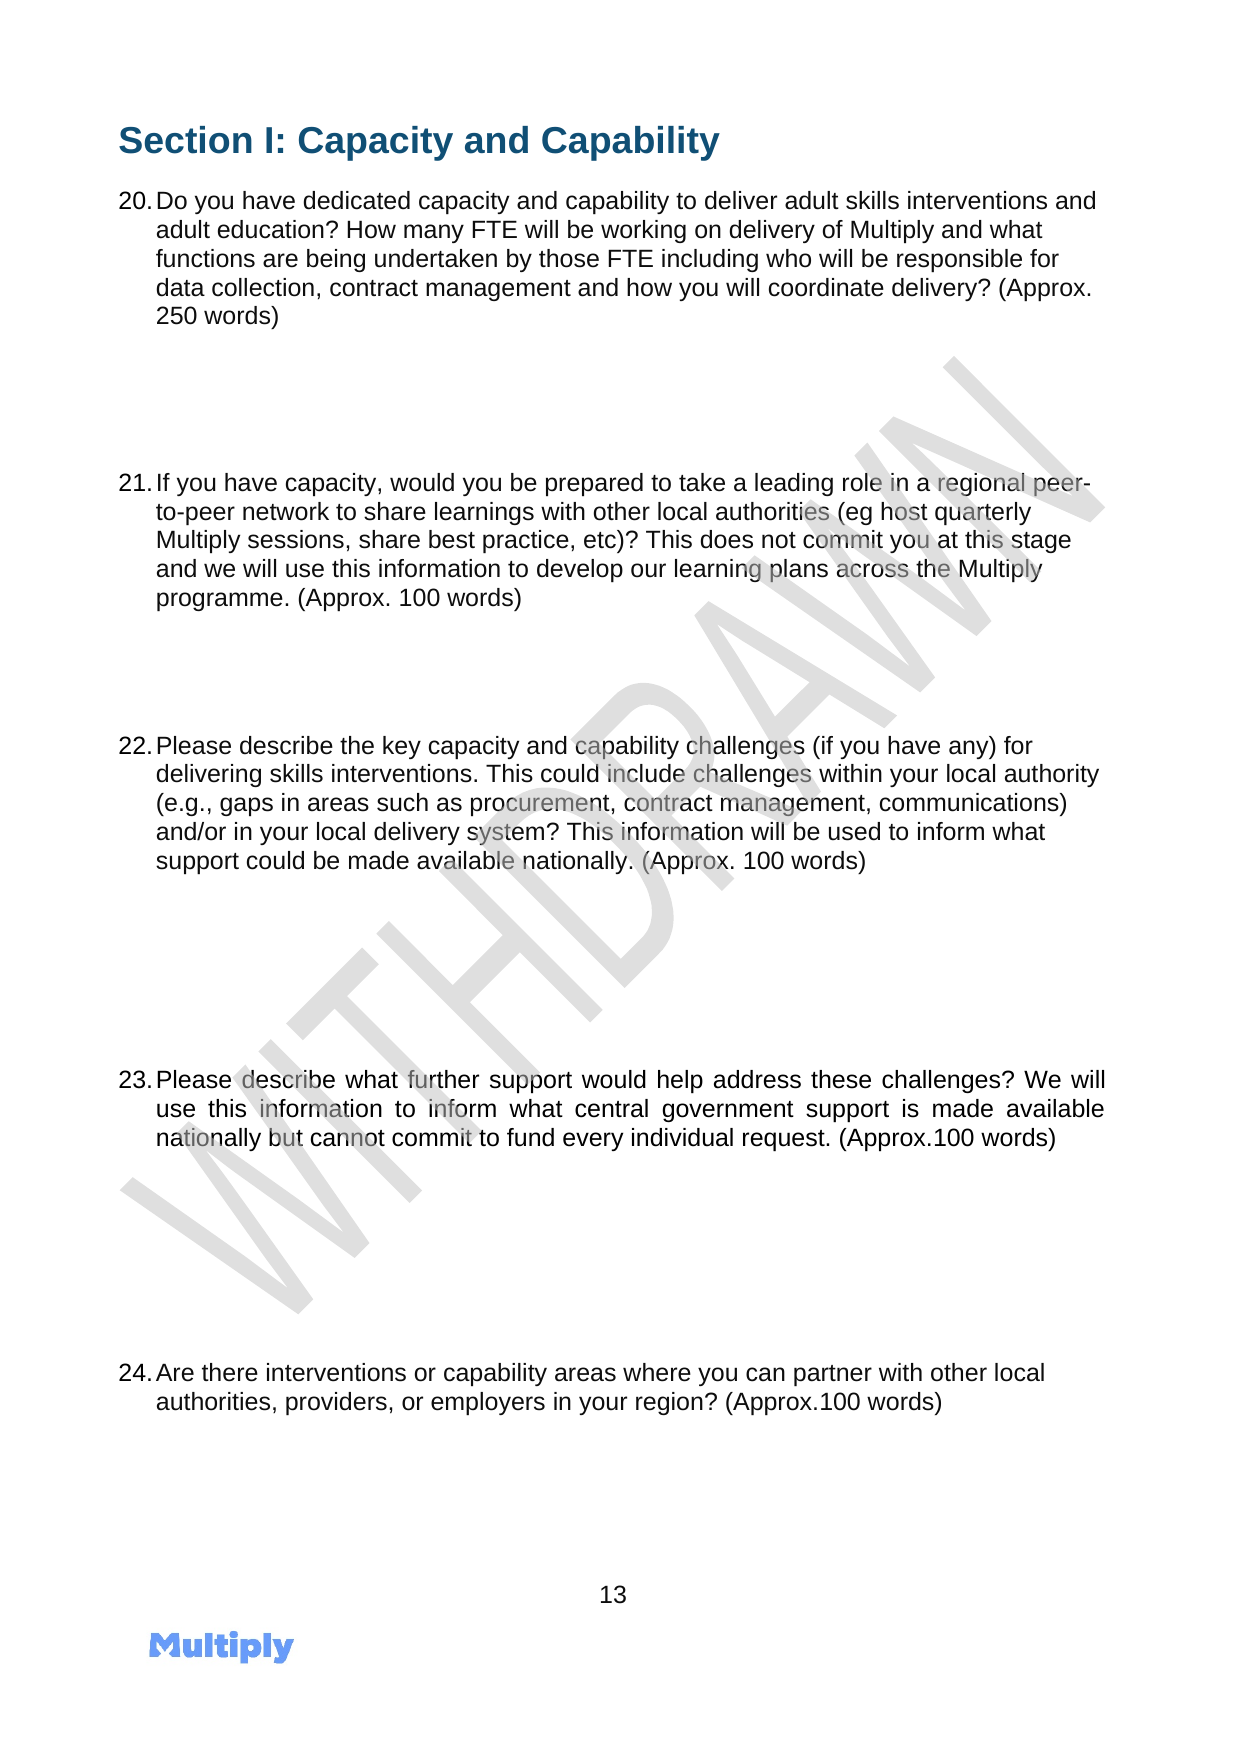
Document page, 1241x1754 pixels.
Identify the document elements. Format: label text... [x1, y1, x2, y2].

list If you have capacity, would you be prepared to take a leading role in a regional peer-to-peer network to share learnings with other local authorities (eg host quarterly Multiply sessions, share best practice, etc)? This does not commit you at this stage and we will use this information to develop our learning plans across the Multiply programme. (Approx. 100 words) [118, 468, 962, 612]
list Do you have dedicated capacity and capability to deliver adult skills interventions and adult education? How many FTE will be working on delivery of Multiply and what functions are being undertaken by those FTE including who will be responsible for data collection, contract management and how you will coordinate delivery? (Approx. 250 words) [118, 186, 1107, 330]
list Are there interventions or capability areas where you can partner with other local authorities, providers, or employers in your region? (Approx.100 words) [118, 1358, 1107, 1415]
subtitle Section I: Capacity and Capability [118, 118, 1107, 161]
list Please describe the key capacity and capability challenges (if you have any) for delivering skills interventions. This could include challenges within your local authority (e.g., gaps in areas such as procurement, contract management, communications) and/or in your local delivery system? This information will be used to inform what support could be made available nationally. (Approx. 100 words) [118, 731, 685, 874]
list If you have capacity, would you be prepared to take a leading role in a regional peer-to-peer network to share learnings with other local authorities (eg host quarterly Multiply sessions, share best practice, etc)? This does not commit you at this stage and we will use this information to develop our learning plans across the Multiply programme. (Approx. 100 words) [886, 468, 1107, 612]
list Please describe what further support would help address these challenges? We will use this information to inform what central government support is made available nationally but cannot commit to fund every individual request. (Approx.100 words) [298, 1065, 1107, 1152]
list If you have capacity, would you be prepared to take a leading role in a regional peer-to-peer network to share learnings with other local authorities (eg host quarterly Multiply sessions, share best practice, etc)? This does not commit you at this stage and we will use this information to develop our learning plans across the Multiply programme. (Approx. 100 words) [840, 539, 941, 612]
list Please describe what further support would help address these challenges? We will use this information to inform what central government support is made available nationally but cannot commit to fund every individual request. (Approx.100 words) [247, 1065, 357, 1152]
list Please describe the key capacity and capability challenges (if you have any) for delivering skills interventions. This could include challenges within your local authority (e.g., gaps in areas such as procurement, contract management, communications) and/or in your local delivery system? This information will be used to inform what support could be made available nationally. (Approx. 100 words) [672, 731, 1107, 874]
list Please describe what further support would help address these challenges? We will use this information to inform what central government support is made available nationally but cannot commit to fund every individual request. (Approx.100 words) [118, 1065, 284, 1152]
